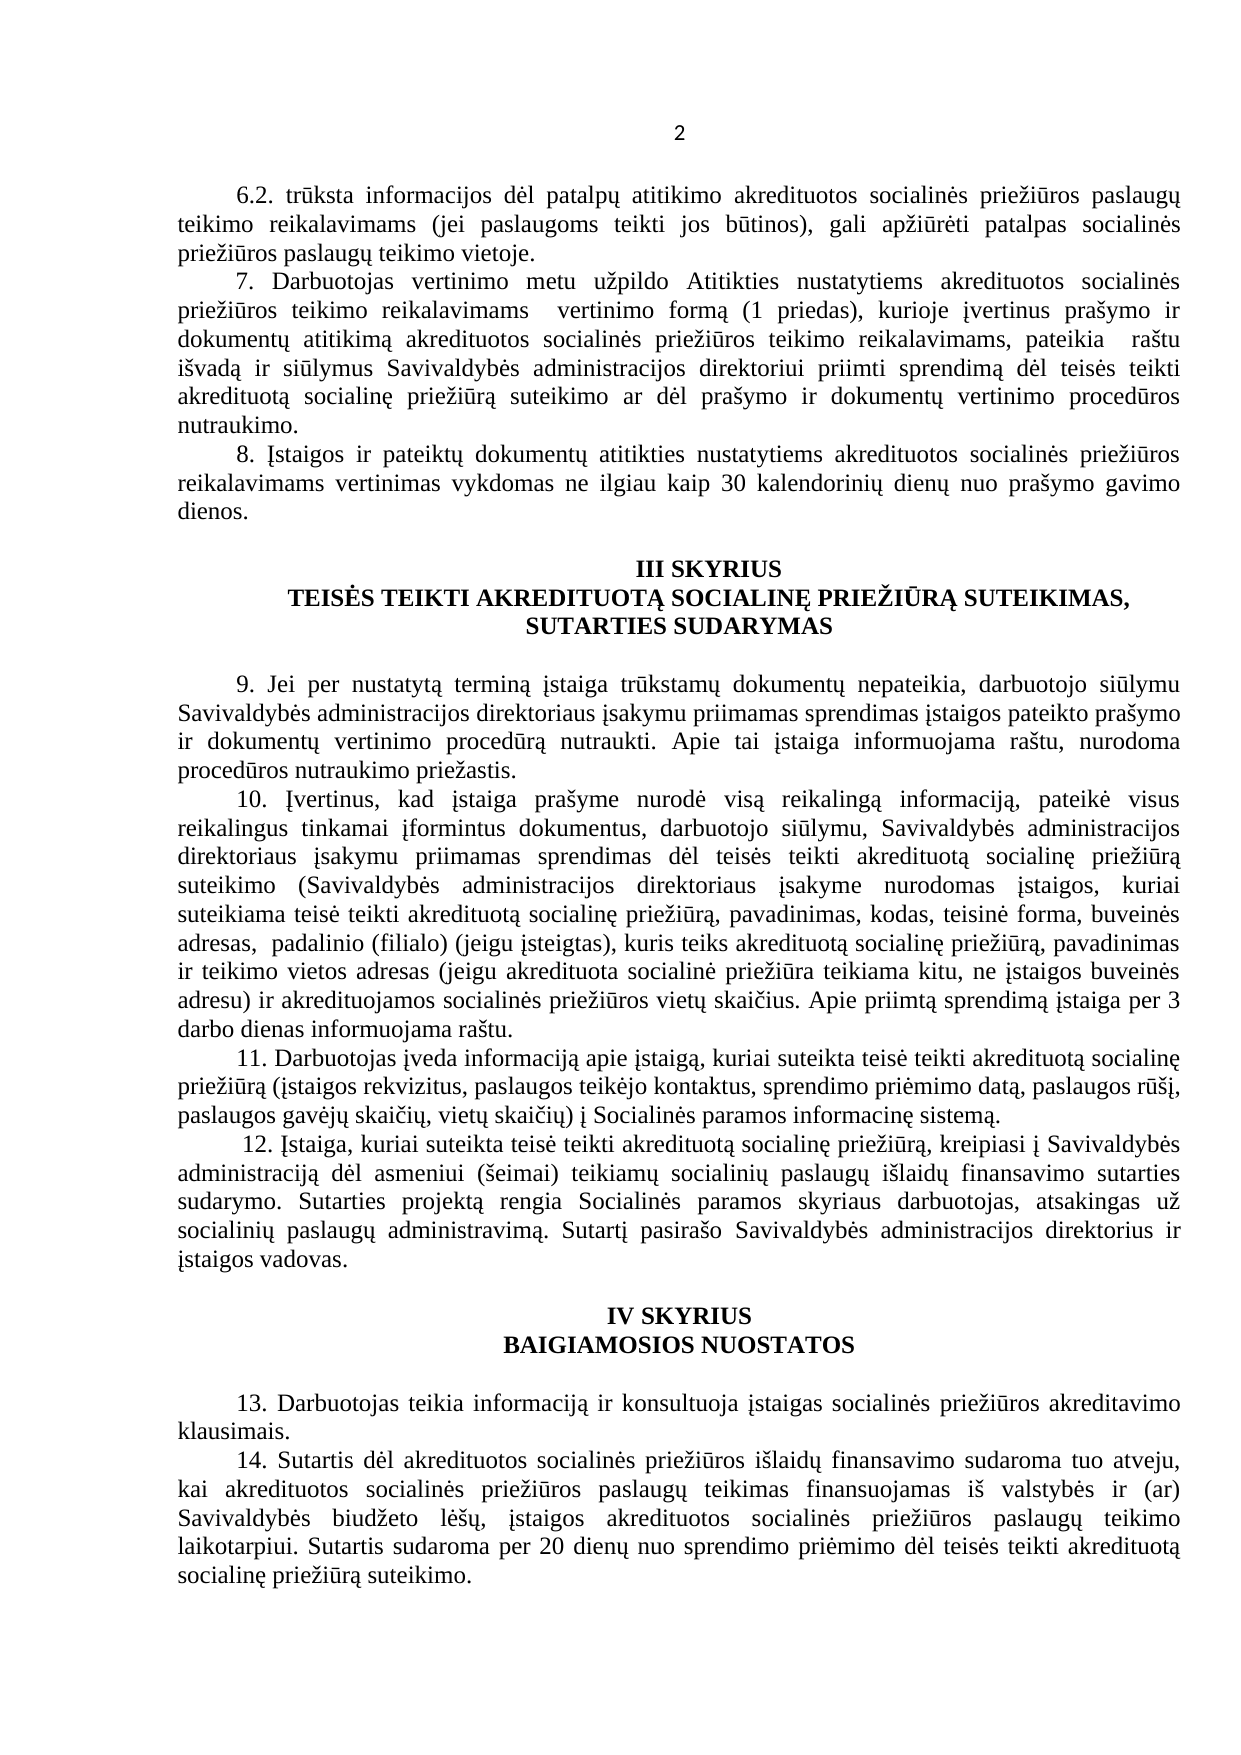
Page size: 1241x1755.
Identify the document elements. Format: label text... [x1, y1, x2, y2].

text 12. Įstaiga, kuriai suteikta teisė teikti akredituotą socialinę priežiūrą, kreipiasi į Savivaldybės administraciją dėl asmeniui (šeimai) teikiamų socialinių paslaugų išlaidų finansavimo sutarties sudarymo. Sutarties projektą rengia Socialinės paramos skyriaus darbuotojas, atsakingas už socialinių paslaugų administravimą. Sutartį pasirašo Savivaldybės administracijos direktorius ir įstaigos vadovas. [177, 1129, 1181, 1273]
text 14. Sutartis dėl akredituotos socialinės priežiūros išlaidų finansavimo sudaroma tuo atveju, kai akredituotos socialinės priežiūros paslaugų teikimas finansuojamas iš valstybės ir (ar) Savivaldybės biudžeto lėšų, įstaigos akredituotos socialinės priežiūros paslaugų teikimo laikotarpiui. Sutartis sudaroma per 20 dienų nuo sprendimo priėmimo dėl teisės teikti akredituotą socialinę priežiūrą suteikimo. [177, 1445, 1181, 1589]
text III SKYRIUS [177, 554, 1181, 583]
text BAIGIAMOSIOS NUOSTATOS [177, 1330, 1181, 1359]
text IV SKYRIUS [177, 1301, 1181, 1330]
text 8. Įstaigos ir pateiktų dokumentų atitikties nustatytiems akredituotos socialinės priežiūros reikalavimams vertinimas vykdomas ne ilgiau kaip 30 kalendorinių dienų nuo prašymo gavimo dienos. [177, 439, 1181, 525]
text 9. Jei per nustatytą terminą įstaiga trūkstamų dokumentų nepateikia, darbuotojo siūlymu Savivaldybės administracijos direktoriaus įsakymu priimamas sprendimas įstaigos pateikto prašymo ir dokumentų vertinimo procedūrą nutraukti. Apie tai įstaiga informuojama raštu, nurodoma procedūros nutraukimo priežastis. [177, 669, 1181, 784]
text 11. Darbuotojas įveda informaciją apie įstaigą, kuriai suteikta teisė teikti akredituotą socialinę priežiūrą (įstaigos rekvizitus, paslaugos teikėjo kontaktus, sprendimo priėmimo datą, paslaugos rūšį, paslaugos gavėjų skaičių, vietų skaičių) į Socialinės paramos informacinę sistemą. [177, 1043, 1181, 1129]
text 7. Darbuotojas vertinimo metu užpildo Atitikties nustatytiems akredituotos socialinės priežiūros teikimo reikalavimams vertinimo formą (1 priedas), kurioje įvertinus prašymo ir dokumentų atitikimą akredituotos socialinės priežiūros teikimo reikalavimams, pateikia raštu išvadą ir siūlymus Savivaldybės administracijos direktoriui priimti sprendimą dėl teisės teikti akredituotą socialinę priežiūrą suteikimo ar dėl prašymo ir dokumentų vertinimo procedūros nutraukimo. [177, 266, 1181, 439]
text 13. Darbuotojas teikia informaciją ir konsultuoja įstaigas socialinės priežiūros akreditavimo klausimais. [177, 1388, 1181, 1445]
text 6.2. trūksta informacijos dėl patalpų atitikimo akredituotos socialinės priežiūros paslaugų teikimo reikalavimams (jei paslaugoms teikti jos būtinos), gali apžiūrėti patalpas socialinės priežiūros paslaugų teikimo vietoje. [177, 180, 1181, 266]
text 10. Įvertinus, kad įstaiga prašyme nurodė visą reikalingą informaciją, pateikė visus reikalingus tinkamai įformintus dokumentus, darbuotojo siūlymu, Savivaldybės administracijos direktoriaus įsakymu priimamas sprendimas dėl teisės teikti akredituotą socialinę priežiūrą suteikimo (Savivaldybės administracijos direktoriaus įsakyme nurodomas įstaigos, kuriai suteikiama teisė teikti akredituotą socialinę priežiūrą, pavadinimas, kodas, teisinė forma, buveinės adresas, padalinio (filialo) (jeigu įsteigtas), kuris teiks akredituotą socialinę priežiūrą, pavadinimas ir teikimo vietos adresas (jeigu akredituota socialinė priežiūra teikiama kitu, ne įstaigos buveinės adresu) ir akredituojamos socialinės priežiūros vietų skaičius. Apie priimtą sprendimą įstaiga per 3 darbo dienas informuojama raštu. [177, 784, 1181, 1043]
text TEISĖS TEIKTI AKREDITUOTĄ SOCIALINĘ PRIEŽIŪRĄ SUTEIKIMAS, SUTARTIES SUDARYMAS [177, 583, 1181, 640]
